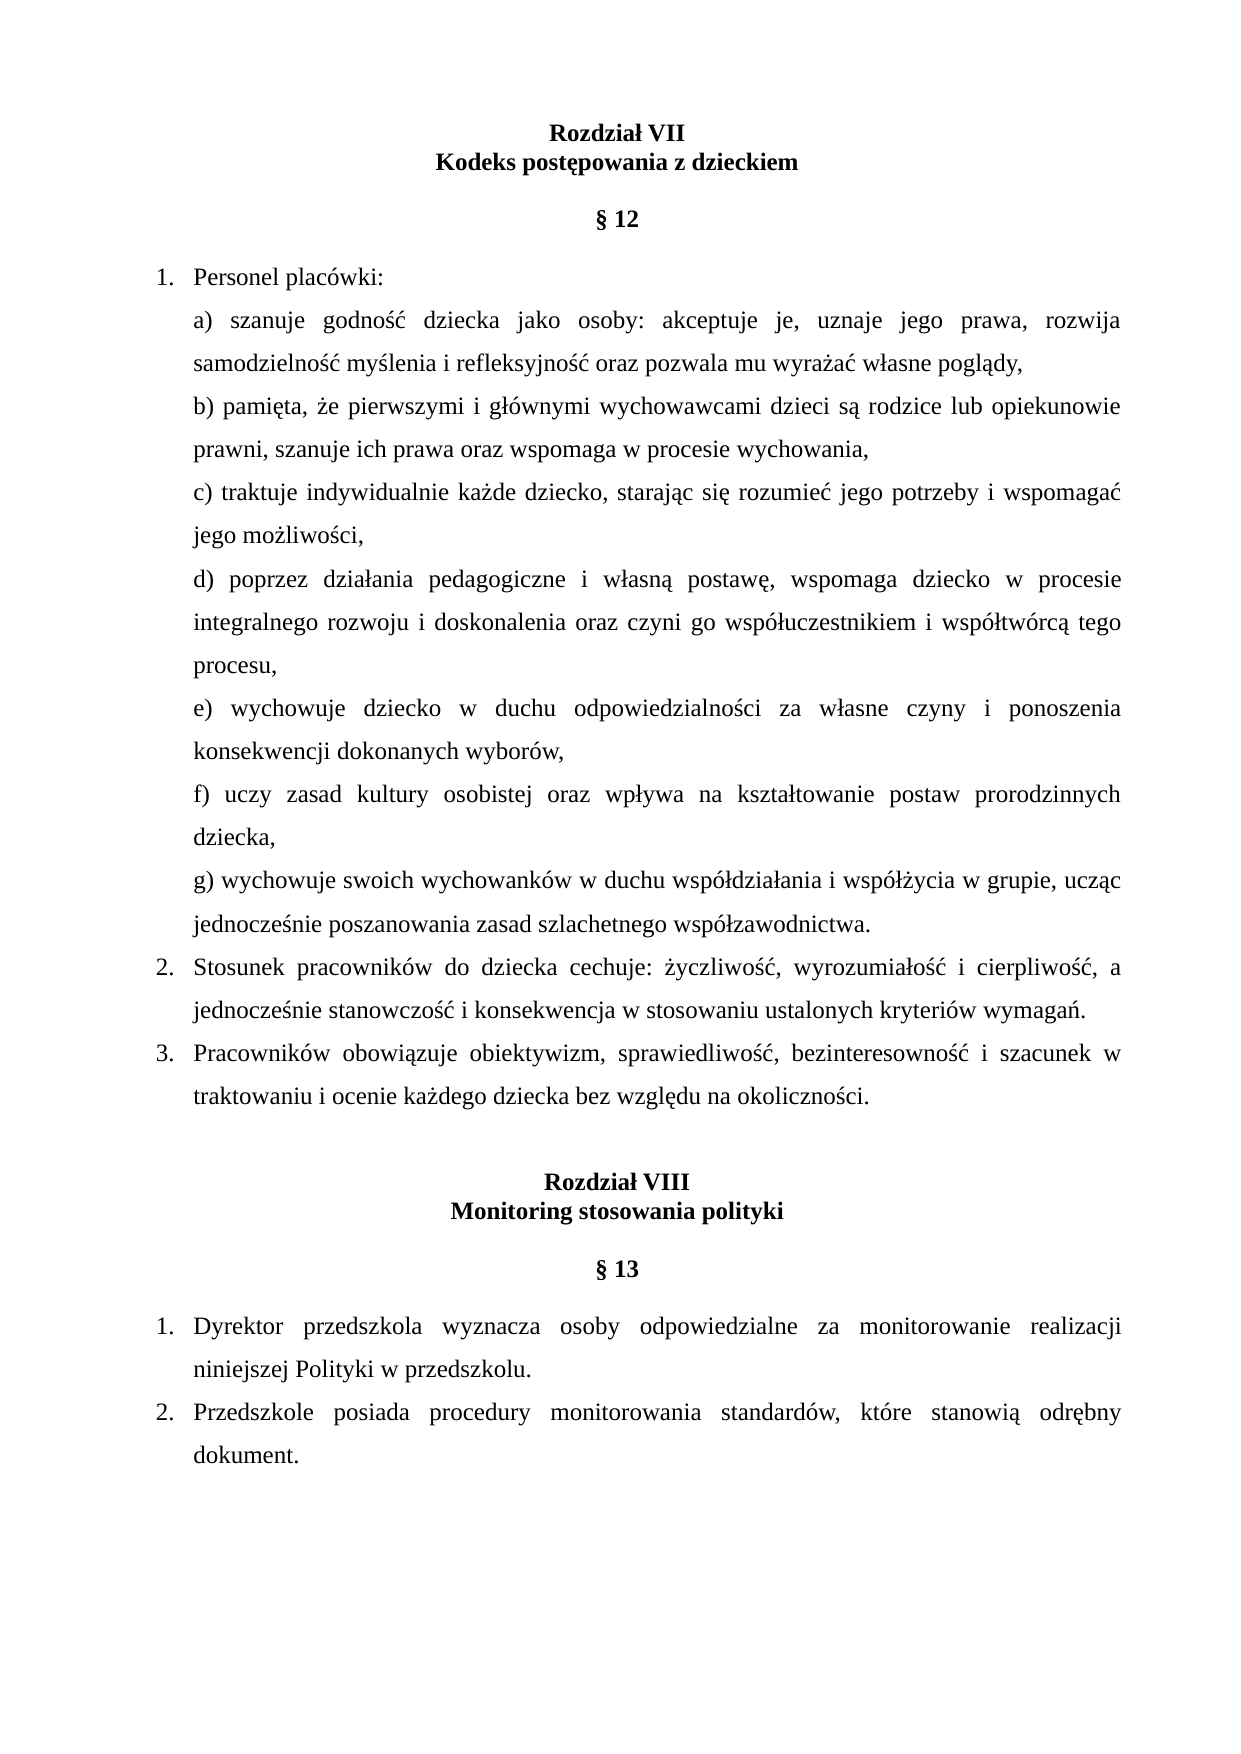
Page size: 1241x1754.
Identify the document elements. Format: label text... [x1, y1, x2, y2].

list Stosunek pracowników do dziecka cechuje: życzliwość, wyrozumiałość i cierpliwość, a jednocześnie stanowczość i konsekwencja w stosowaniu ustalonych kryteriów wymagań. [156, 952, 1122, 1024]
text Rozdział VIII [118, 1167, 1122, 1196]
list Dyrektor przedszkola wyznacza osoby odpowiedzialne za monitorowanie realizacji niniejszej Polityki w przedszkolu. [156, 1311, 1122, 1383]
text § 12 [118, 204, 1122, 233]
list d) poprzez działania pedagogiczne i własną postawę, wspomaga dziecko w procesie integralnego rozwoju i doskonalenia oraz czyni go współuczestnikiem i współtwórcą tego procesu, [156, 564, 1122, 679]
list f) uczy zasad kultury osobistej oraz wpływa na kształtowanie postaw prorodzinnych dziecka, [156, 779, 1122, 851]
text Rozdział VII [118, 118, 1122, 147]
list e) wychowuje dziecko w duchu odpowiedzialności za własne czyny i ponoszenia konsekwencji dokonanych wyborów, [156, 693, 1122, 765]
text Kodeks postępowania z dzieckiem [118, 147, 1122, 176]
list a) szanuje godność dziecka jako osoby: akceptuje je, uznaje jego prawa, rozwija samodzielność myślenia i refleksyjność oraz pozwala mu wyrażać własne poglądy, [156, 305, 1122, 377]
list Przedszkole posiada procedury monitorowania standardów, które stanowią odrębny dokument. [156, 1397, 1122, 1469]
text Monitoring stosowania polityki [118, 1196, 1122, 1225]
text § 13 [118, 1254, 1122, 1282]
list b) pamięta, że pierwszymi i głównymi wychowawcami dzieci są rodzice lub opiekunowie prawni, szanuje ich prawa oraz wspomaga w procesie wychowania, [156, 391, 1122, 463]
list Pracowników obowiązuje obiektywizm, sprawiedliwość, bezinteresowność i szacunek w traktowaniu i ocenie każdego dziecka bez względu na okoliczności. [156, 1038, 1122, 1110]
list Personel placówki: [156, 262, 1122, 291]
list c) traktuje indywidualnie każde dziecko, starając się rozumieć jego potrzeby i wspomagać jego możliwości, [156, 477, 1122, 549]
list g) wychowuje swoich wychowanków w duchu współdziałania i współżycia w grupie, ucząc jednocześnie poszanowania zasad szlachetnego współzawodnictwa. [156, 866, 1122, 937]
